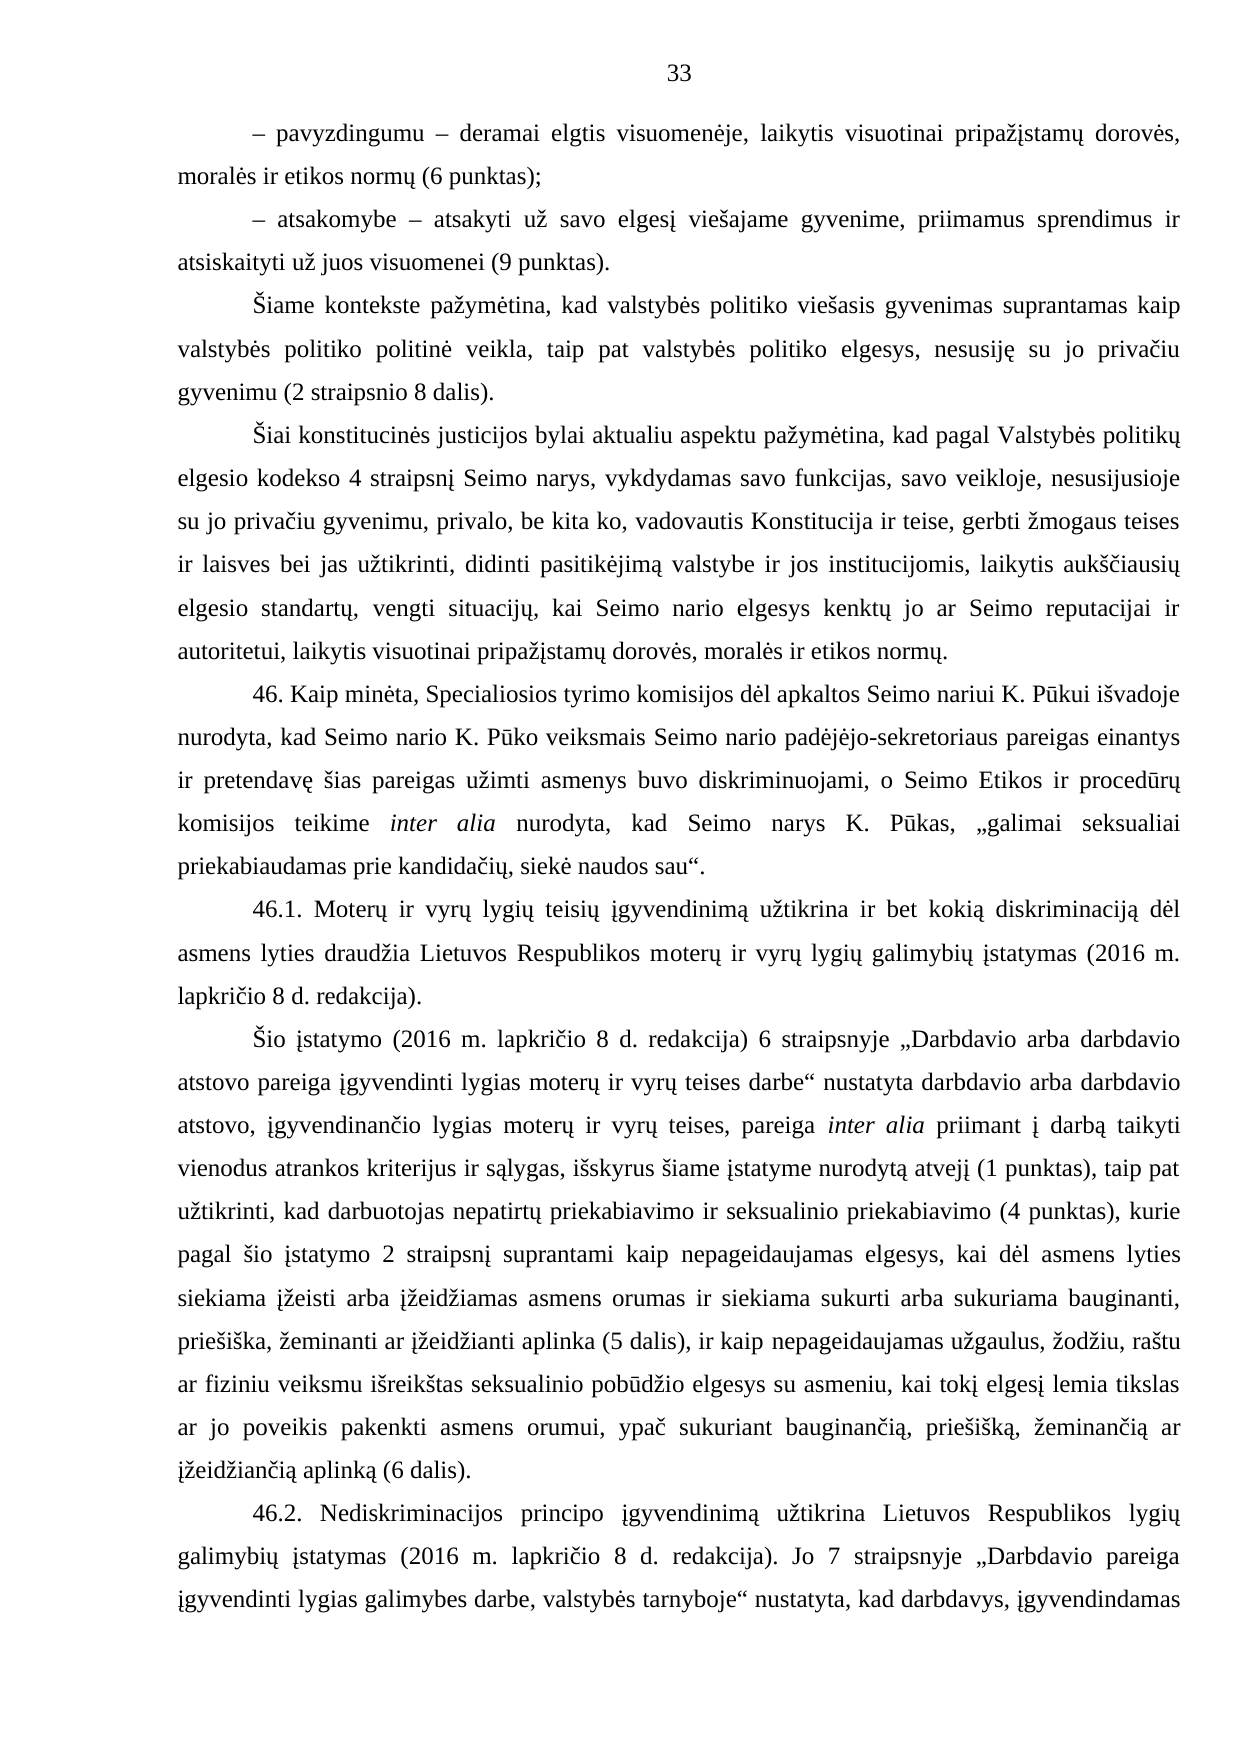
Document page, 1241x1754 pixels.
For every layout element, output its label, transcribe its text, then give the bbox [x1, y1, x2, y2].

text 46.2. Nediskriminacijos principo įgyvendinimą užtikrina Lietuvos Respublikos lygių galimybių įstatymas (2016 m. lapkričio 8 d. redakcija). Jo 7 straipsnyje „Darbdavio pareiga įgyvendinti lygias galimybes darbe, valstybės tarnyboje“ nustatyta, kad darbdavys, įgyvendindamas [177, 1498, 1181, 1613]
text 46. Kaip minėta, Specialiosios tyrimo komisijos dėl apkaltos Seimo nariui K. Pūkui išvadoje nurodyta, kad Seimo nario K. Pūko veiksmais Seimo nario padėjėjo-sekretoriaus pareigas einantys ir pretendavę šias pareigas užimti asmenys buvo diskriminuojami, o Seimo Etikos ir procedūrų komisijos teikime inter alia nurodyta, kad Seimo narys K. Pūkas, „galimai seksualiai priekabiaudamas prie kandidačių, siekė naudos sau“. [177, 679, 1181, 880]
text 46.1. Moterų ir vyrų lygių teisių įgyvendinimą užtikrina ir bet kokią diskriminaciją dėl asmens lyties draudžia Lietuvos Respublikos moterų ir vyrų lygių galimybių įstatymas (2016 m. lapkričio 8 d. redakcija). [177, 894, 1181, 1009]
text – atsakomybe – atsakyti už savo elgesį viešajame gyvenime, priimamus sprendimus ir atsiskaityti už juos visuomenei (9 punktas). [177, 204, 1181, 276]
text Šio įstatymo (2016 m. lapkričio 8 d. redakcija) 6 straipsnyje „Darbdavio arba darbdavio atstovo pareiga įgyvendinti lygias moterų ir vyrų teises darbe“ nustatyta darbdavio arba darbdavio atstovo, įgyvendinančio lygias moterų ir vyrų teises, pareiga inter alia priimant į darbą taikyti vienodus atrankos kriterijus ir sąlygas, išskyrus šiame įstatyme nurodytą atvejį (1 punktas), taip pat užtikrinti, kad darbuotojas nepatirtų priekabiavimo ir seksualinio priekabiavimo (4 punktas), kurie pagal šio įstatymo 2 straipsnį suprantami kaip nepageidaujamas elgesys, kai dėl asmens lyties siekiama įžeisti arba įžeidžiamas asmens orumas ir siekiama sukurti arba sukuriama bauginanti, priešiška, žeminanti ar įžeidžianti aplinka (5 dalis), ir kaip nepageidaujamas užgaulus, žodžiu, raštu ar fiziniu veiksmu išreikštas seksualinio pobūdžio elgesys su asmeniu, kai tokį elgesį lemia tikslas ar jo poveikis pakenkti asmens orumui, ypač sukuriant bauginančią, priešišką, žeminančią ar įžeidžiančią aplinką (6 dalis). [177, 1024, 1181, 1484]
text Šiame kontekste pažymėtina, kad valstybės politiko viešasis gyvenimas suprantamas kaip valstybės politiko politinė veikla, taip pat valstybės politiko elgesys, nesusiję su jo privačiu gyvenimu (2 straipsnio 8 dalis). [177, 291, 1181, 406]
text – pavyzdingumu – deramai elgtis visuomenėje, laikytis visuotinai pripažįstamų dorovės, moralės ir etikos normų (6 punktas); [177, 118, 1181, 190]
text Šiai konstitucinės justicijos bylai aktualiu aspektu pažymėtina, kad pagal Valstybės politikų elgesio kodekso 4 straipsnį Seimo narys, vykdydamas savo funkcijas, savo veikloje, nesusijusioje su jo privačiu gyvenimu, privalo, be kita ko, vadovautis Konstitucija ir teise, gerbti žmogaus teises ir laisves bei jas užtikrinti, didinti pasitikėjimą valstybe ir jos institucijomis, laikytis aukščiausių elgesio standartų, vengti situacijų, kai Seimo nario elgesys kenktų jo ar Seimo reputacijai ir autoritetui, laikytis visuotinai pripažįstamų dorovės, moralės ir etikos normų. [177, 420, 1181, 664]
